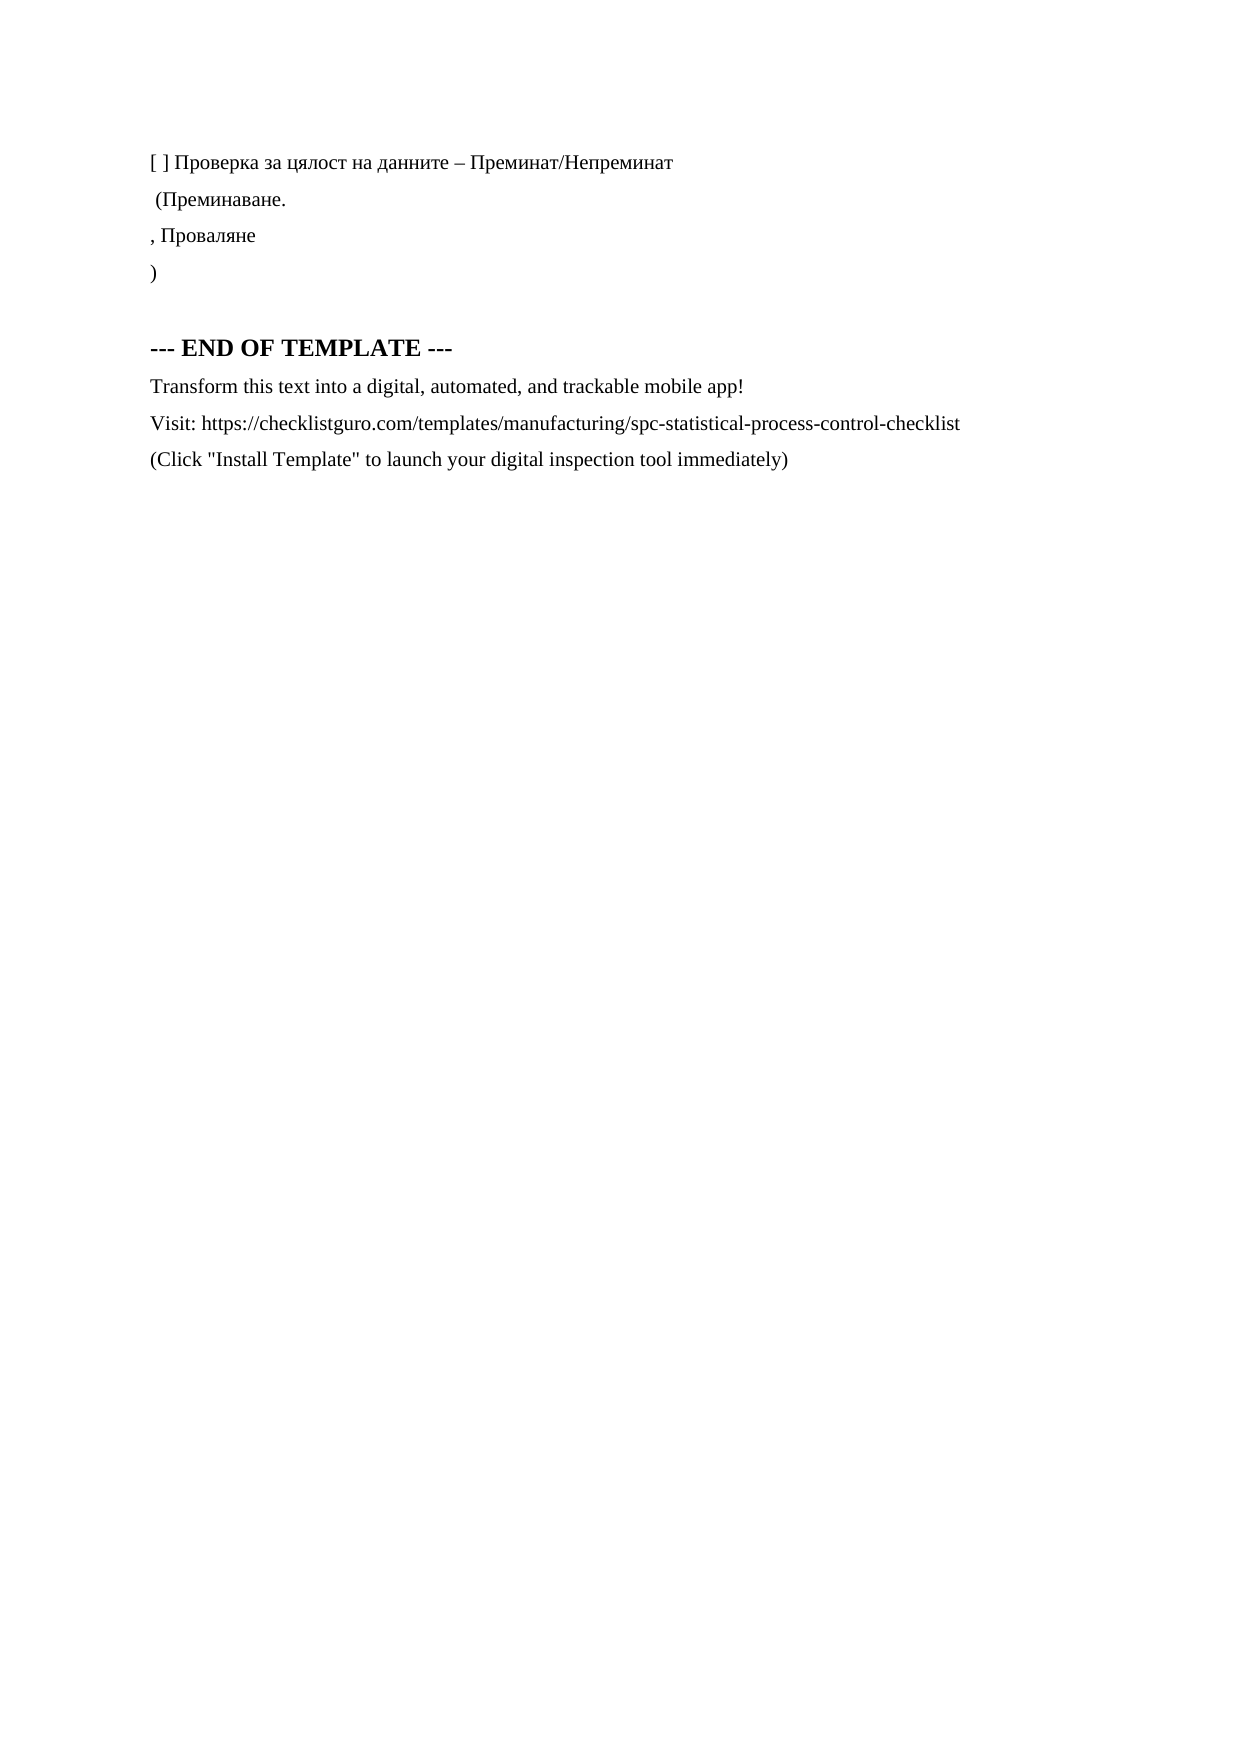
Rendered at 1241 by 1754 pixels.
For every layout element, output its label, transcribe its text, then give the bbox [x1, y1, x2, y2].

text , Проваляне [150, 223, 1090, 247]
text (Click "Install Template" to launch your digital inspection tool immediately) [150, 447, 1090, 471]
text --- END OF TEMPLATE --- [150, 333, 1090, 362]
text Visit: https://checklistguro.com/templates/manufacturing/spc-statistical-process-control-checklist [150, 411, 1090, 435]
text [ ] Проверка за цялост на данните – Преминат/Непреминат [150, 150, 1090, 174]
text ) [150, 260, 1090, 284]
text Transform this text into a digital, automated, and trackable mobile app! [150, 374, 1090, 398]
text (Преминаване. [150, 187, 1090, 211]
